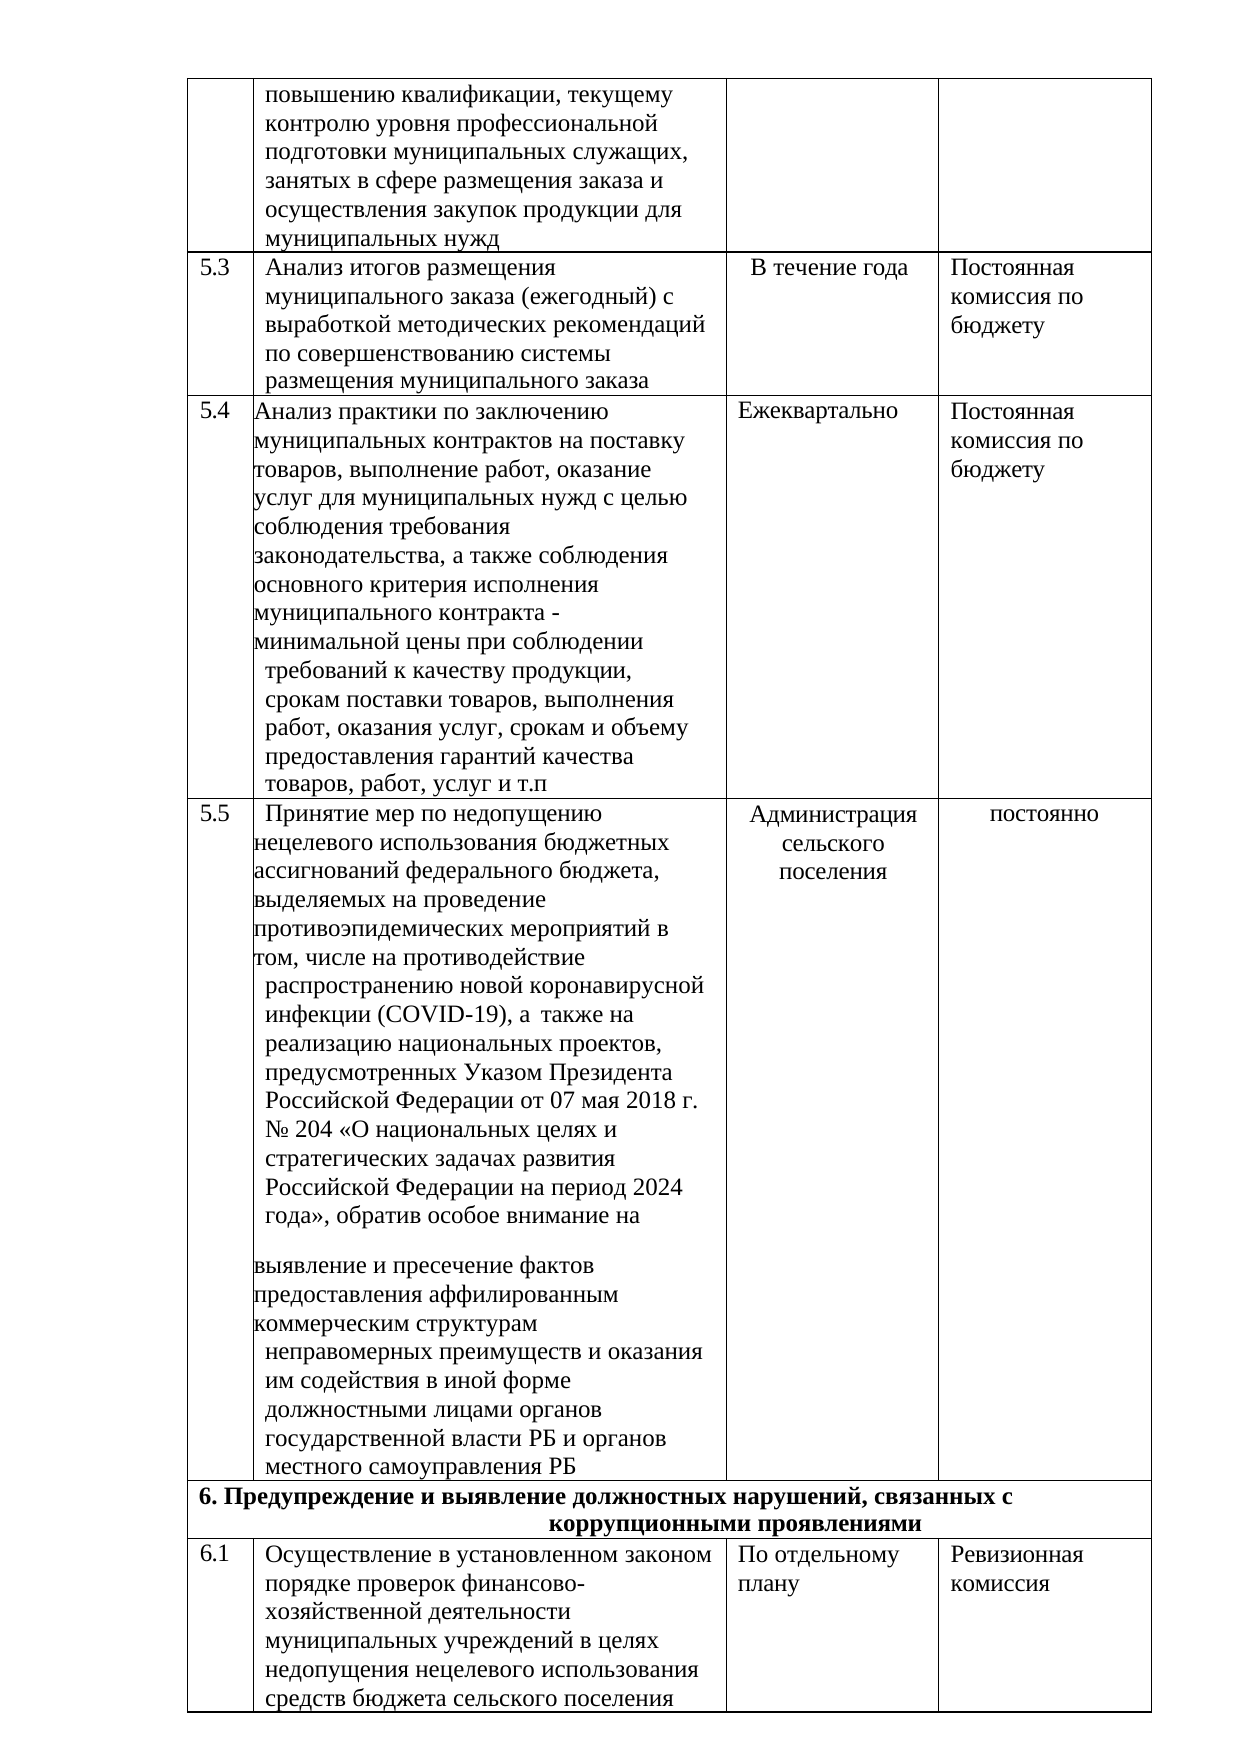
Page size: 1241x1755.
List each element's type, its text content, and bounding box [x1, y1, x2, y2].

table_cell Администрация сельского поселения [727, 799, 938, 1480]
table_header [727, 79, 938, 251]
table_cell 5.5 [188, 799, 253, 1480]
table_cell 6.1 [188, 1539, 253, 1711]
table_header [188, 79, 253, 251]
table_cell Анализ практики по заключению муниципальных контрактов на поставку товаров, выполнение работ, оказание услуг для муниципальных нужд с целью соблюдения требования законодательства, а также соблюдения основного критерия исполнения муниципального контракта - минимальной цены при соблюдении требований к качеству продукции, срокам поставки товаров, выполнения работ, оказания услуг, срокам и объему предоставления гарантий качества товаров, работ, услуг и т.п [254, 396, 726, 798]
table_cell Осуществление в установленном законом порядке проверок финансово- хозяйственной деятельности муниципальных учреждений в целях недопущения нецелевого использования средств бюджета сельского поселения [254, 1539, 726, 1711]
table_cell 6. Предупреждение и выявление должностных нарушений, связанных с коррупционными проявлениями [188, 1481, 1151, 1538]
table_cell Постоянная комиссия по бюджету [939, 396, 1151, 798]
table_cell Ревизионная комиссия [939, 1539, 1151, 1711]
table_header повышению квалификации, текущему контролю уровня профессиональной подготовки муниципальных служащих, занятых в сфере размещения заказа и осуществления закупок продукции для муниципальных нужд [254, 79, 726, 251]
table_cell постоянно [939, 799, 1151, 1480]
table_cell 5.3 [188, 253, 253, 395]
table_cell По отдельному плану [727, 1539, 938, 1711]
table_cell 5.4 [188, 396, 253, 798]
table_cell Принятие мер по недопущению нецелевого использования бюджетных ассигнований федерального бюджета, выделяемых на проведение противоэпидемических мероприятий в том, числе на противодействие распространению новой коронавирусной инфекции (СОVID-19), а также на реализацию национальных проектов, предусмотренных Указом Президента Российской Федерации от 07 мая 2018 г. № 204 «О национальных целях и стратегических задачах развития Российской Федерации на период 2024 года», обратив особое внимание на выявление и пресечение фактов предоставления аффилированным коммерческим структурам неправомерных преимуществ и оказания им содействия в иной форме должностными лицами органов государственной власти РБ и органов местного самоуправления РБ [254, 799, 726, 1480]
table_cell Постоянная комиссия по бюджету [939, 253, 1151, 395]
table_cell Анализ итогов размещения муниципального заказа (ежегодный) с выработкой методических рекомендаций по совершенствованию системы размещения муниципального заказа [254, 253, 726, 395]
table_cell Ежеквартально [727, 396, 938, 798]
table_cell В течение года [727, 253, 938, 395]
table_header [939, 79, 1151, 251]
